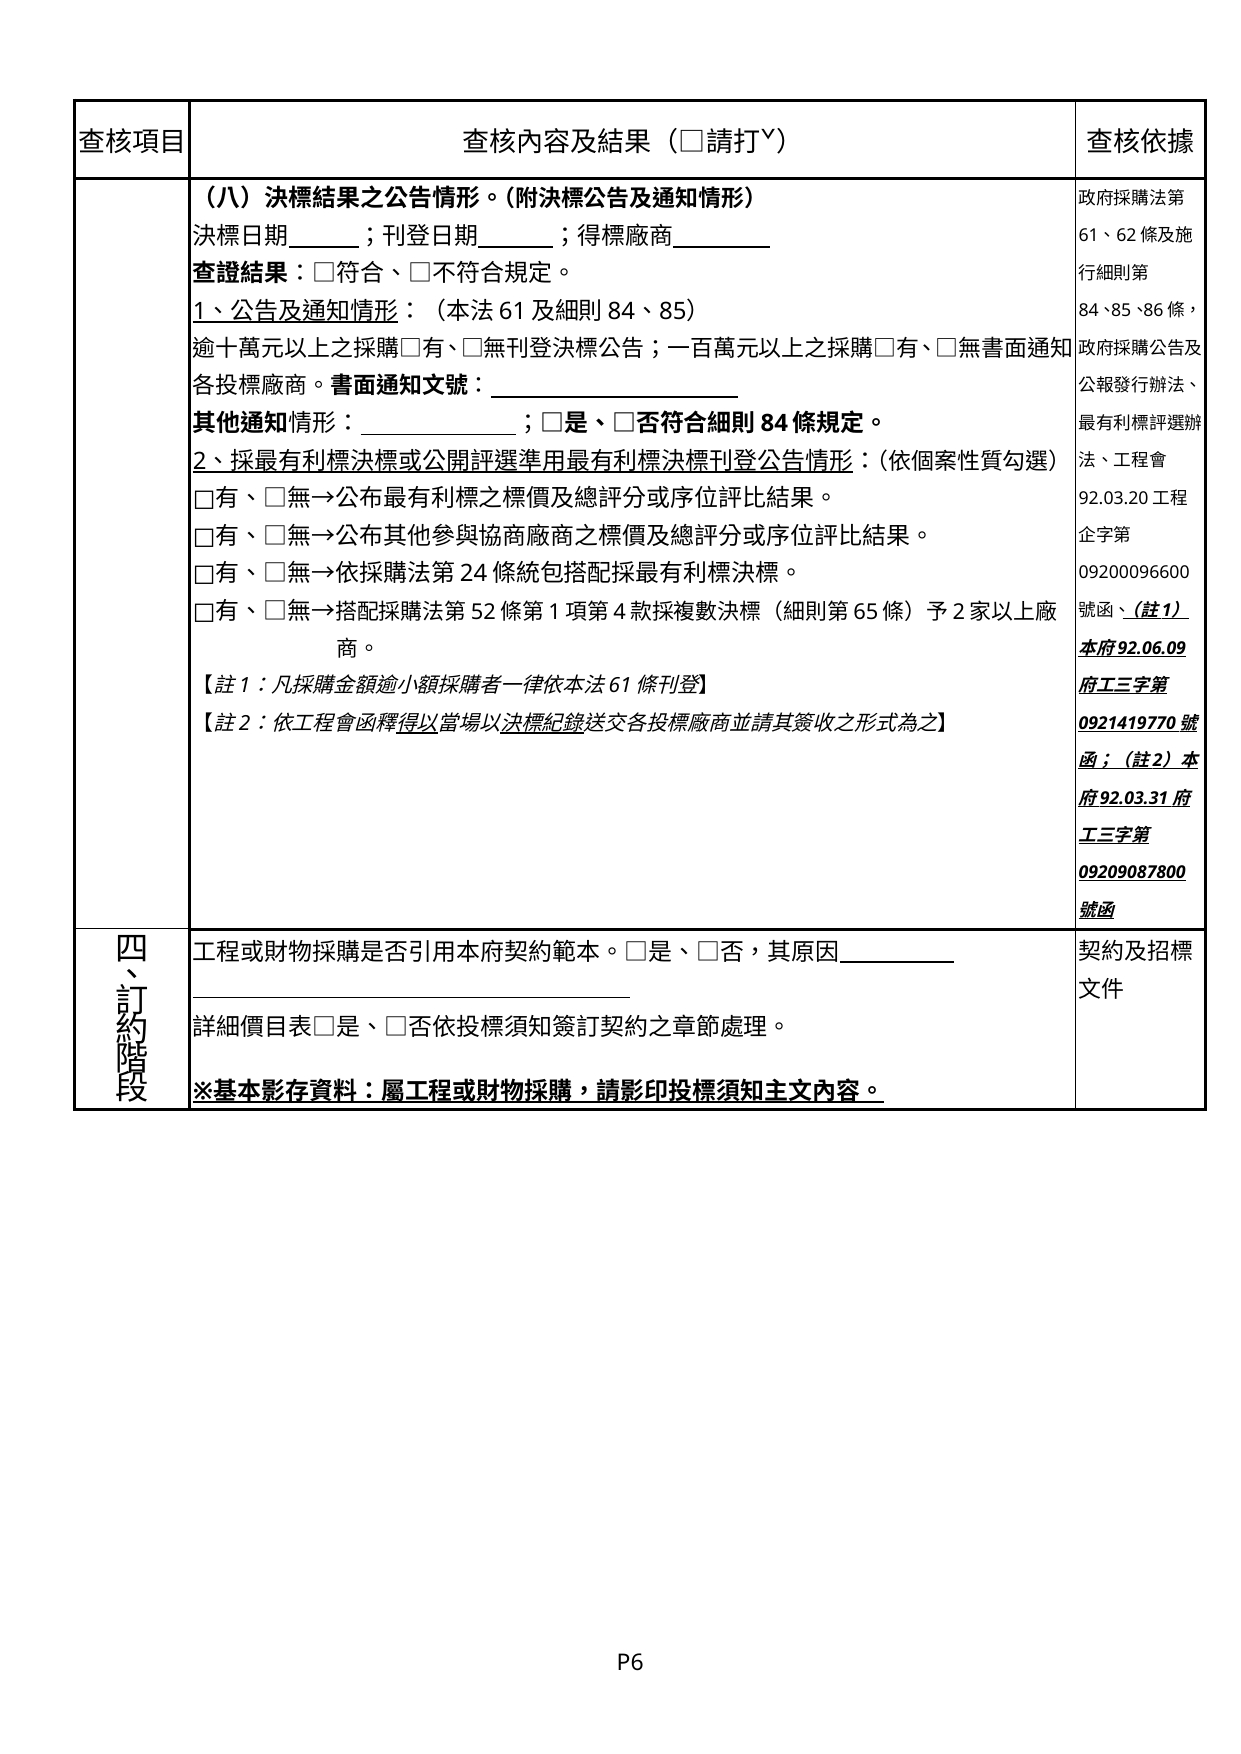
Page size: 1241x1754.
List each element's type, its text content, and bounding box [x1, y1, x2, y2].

table_header 查核內容及結果（□請打ˇ） [191, 102, 1075, 177]
table_header 查核項目 [76, 102, 188, 177]
table_cell （八）決標結果之公告情形。（附決標公告及通知情形） 決標日期 ；刊登日期 ；得標廠商 查證結果：□符合、□不符合規定。 1、公告及通知情形：（本法61及細則84、85） 逾十萬元以上之採購□有、□無刊登決標公告；一百萬元以上之採購□有、□無書面通知各投標廠商。書面通知文號： 其他通知情形： ；□是、□否符合細則84條規定。 2、採最有利標決標或公開評選準用最有利標決標刊登公告情形：（依個案性質勾選） □有、□無→公布最有利標之標價及總評分或序位評比結果。 □有、□無→公布其他參與協商廠商之標價及總評分或序位評比結果。 □有、□無→依採購法第24條統包搭配採最有利標決標。 □有、□無→搭配採購法第52條第1項第4款採複數決標（細則第65條）予2家以上廠商。 【註1：凡採購金額逾小額採購者一律依本法61條刊登】 【註2：依工程會函釋得以當場以決標紀錄送交各投標廠商並請其簽收之形式為之】 [191, 180, 1075, 928]
table_cell 政府採購法第61、62條及施行細則第84、85、86條，政府採購公告及公報發行辦法、最有利標評選辦法、工程會92.03.20工程企字第09200096600號函、（註1）本府92.06.09府工三字第0921419770號函；（註2）本府92.03.31府工三字第09209087800號函 [1076, 180, 1204, 928]
table_cell 三、決標階段（基本影存資料：決標紀錄、底價表、標價不合理處理過程、決標公告、 [76, 180, 188, 928]
table_header 查核依據 [1076, 102, 1204, 177]
table_cell 四、訂約階段 [76, 929, 188, 1107]
table_cell 契約及招標文件 [1076, 931, 1204, 1107]
table_cell 工程或財物採購是否引用本府契約範本。□是、□否，其原因 詳細價目表□是、□否依投標須知簽訂契約之章節處理。 ※基本影存資料：屬工程或財物採購，請影印投標須知主文內容。 [191, 931, 1075, 1107]
